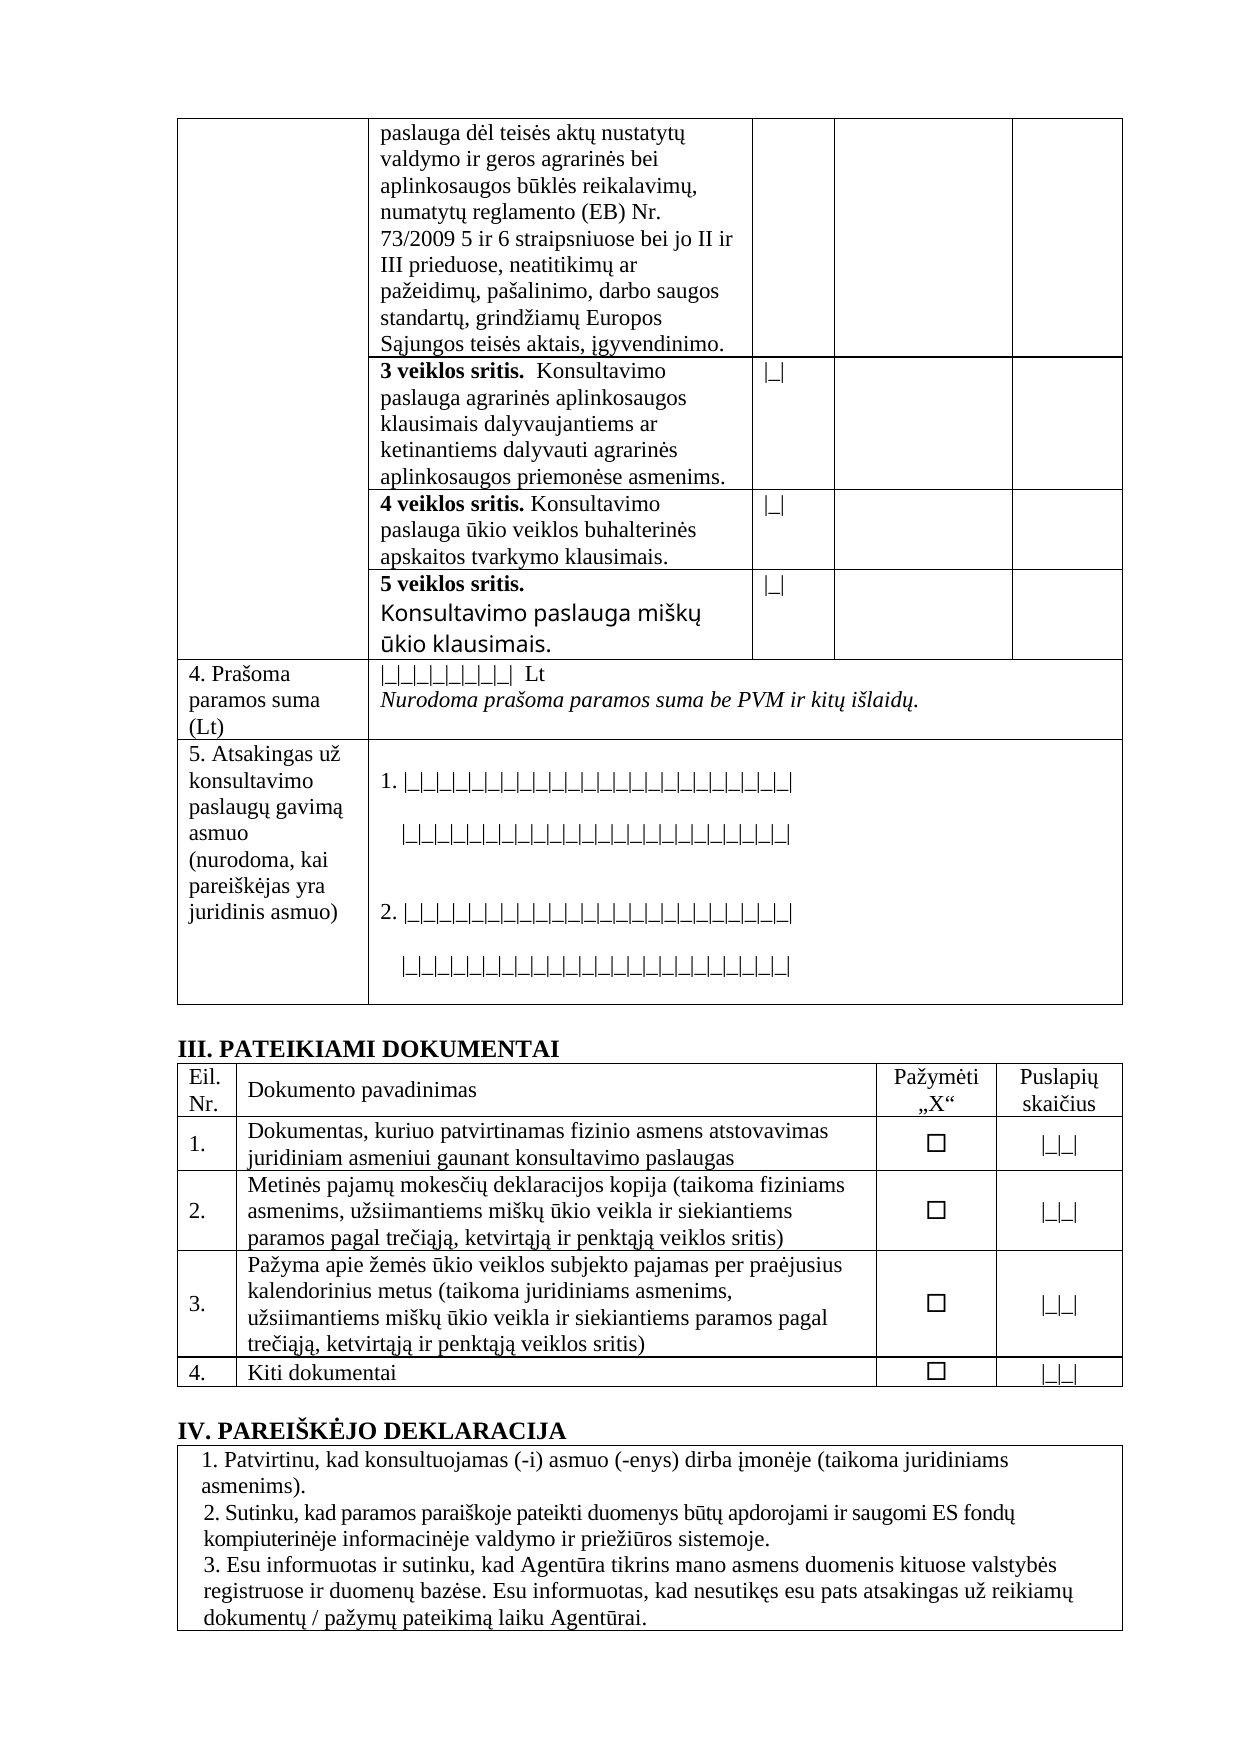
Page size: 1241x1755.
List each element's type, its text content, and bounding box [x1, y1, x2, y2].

table_cell |_|_| [997, 1171, 1122, 1250]
table_cell [835, 570, 1012, 659]
table_cell Pažyma apie žemės ūkio veiklos subjekto pajamas per praėjusius kalendorinius metus (taikoma juridiniams asmenims, užsiimantiems miškų ūkio veikla ir siekiantiems paramos pagal trečiąją, ketvirtąją ir penktąją veiklos sritis) [237, 1251, 876, 1356]
table_cell [1013, 119, 1122, 356]
table_cell Kiti dokumentai [237, 1358, 876, 1386]
table_cell [] [877, 1171, 996, 1250]
table_cell [835, 119, 1012, 356]
table_cell |_|_| [997, 1117, 1122, 1170]
table_header Dokumento pavadinimas [237, 1064, 876, 1116]
table_cell |_| [753, 490, 834, 569]
table_cell 4 veiklos sritis. Konsultavimo paslauga ūkio veiklos buhalterinės apskaitos tvarkymo klausimais. [369, 490, 752, 569]
text IV. PAREIŠKĖJO DEKLARACIJA [177, 1416, 1122, 1445]
table_cell [] [877, 1117, 996, 1170]
table_cell 1. |_|_|_|_|_|_|_|_|_|_|_|_|_|_|_|_|_|_|_|_|_|_|_|_| |_|_|_|_|_|_|_|_|_|_|_|_|_|_|_|_|_|_|_|_|_|_|_|_| 2. |_|_|_|_|_|_|_|_|_|_|_|_|_|_|_|_|_|_|_|_|_|_|_|_| |_|_|_|_|_|_|_|_|_|_|_|_|_|_|_|_|_|_|_|_|_|_|_|_| [369, 740, 1122, 1004]
table_header Eil. Nr. [178, 1064, 236, 1116]
table_cell 4. [178, 1358, 236, 1386]
table_cell 3. [178, 1251, 236, 1356]
table_cell 3 veiklos sritis. Konsultavimo paslauga agrarinės aplinkosaugos klausimais dalyvaujantiems ar ketinantiems dalyvauti agrarinės aplinkosaugos priemonėse asmenims. [369, 358, 752, 489]
table_cell Dokumentas, kuriuo patvirtinamas fizinio asmens atstovavimas juridiniam asmeniui gaunant konsultavimo paslaugas [237, 1117, 876, 1170]
text III. PATEIKIAMi DOKUMENTAI [177, 1034, 1122, 1062]
table_cell [178, 119, 368, 659]
table_header Pažymėti „X“ [877, 1064, 996, 1116]
table_cell [835, 490, 1012, 569]
table_cell [835, 358, 1012, 489]
table_cell |_|_|_|_|_|_|_|_| Lt Nurodoma prašoma paramos suma be PVM ir kitų išlaidų. [369, 660, 1122, 739]
table_cell [753, 119, 834, 356]
table_header Puslapių skaičius [997, 1064, 1122, 1116]
table_cell |_|_| [997, 1251, 1122, 1356]
table_cell [1013, 490, 1122, 569]
table_cell [1013, 570, 1122, 659]
table_cell [] [877, 1358, 996, 1386]
table_cell |_| [753, 570, 834, 659]
table_cell 5. Atsakingas už konsultavimo paslaugų gavimą asmuo (nurodoma, kai pareiškėjas yra juridinis asmuo) [178, 740, 368, 1004]
table_cell |_| [753, 358, 834, 489]
table_header 1. Patvirtinu, kad konsultuojamas (-i) asmuo (-enys) dirba įmonėje (taikoma juridiniams asmenims). 2. Sutinku, kad paramos paraiškoje pateikti duomenys būtų apdorojami ir saugomi ES fondų kompiuterinėje informacinėje valdymo ir priežiūros sistemoje. 3. Esu informuotas ir sutinku, kad Agentūra tikrins mano asmens duomenis kituose valstybės registruose ir duomenų bazėse. Esu informuotas, kad nesutikęs esu pats atsakingas už reikiamų dokumentų / pažymų pateikimą laiku Agentūrai. [178, 1446, 1122, 1630]
table_cell 5 veiklos sritis. Konsultavimo paslauga miškų ūkio klausimais. [369, 570, 752, 659]
table_cell 1. [178, 1117, 236, 1170]
table_cell 2. [178, 1171, 236, 1250]
table_cell |_|_| [997, 1358, 1122, 1386]
table_cell paslauga dėl teisės aktų nustatytų valdymo ir geros agrarinės bei aplinkosaugos būklės reikalavimų, numatytų reglamento (EB) Nr. 73/2009 5 ir 6 straipsniuose bei jo II ir III prieduose, neatitikimų ar pažeidimų, pašalinimo, darbo saugos standartų, grindžiamų Europos Sąjungos teisės aktais, įgyvendinimo. [369, 119, 752, 356]
table_cell Metinės pajamų mokesčių deklaracijos kopija (taikoma fiziniams asmenims, užsiimantiems miškų ūkio veikla ir siekiantiems paramos pagal trečiąją, ketvirtąją ir penktąją veiklos sritis) [237, 1171, 876, 1250]
table_cell [] [877, 1251, 996, 1356]
table_cell 4. Prašoma paramos suma (Lt) [178, 660, 368, 739]
table_cell [1013, 358, 1122, 489]
